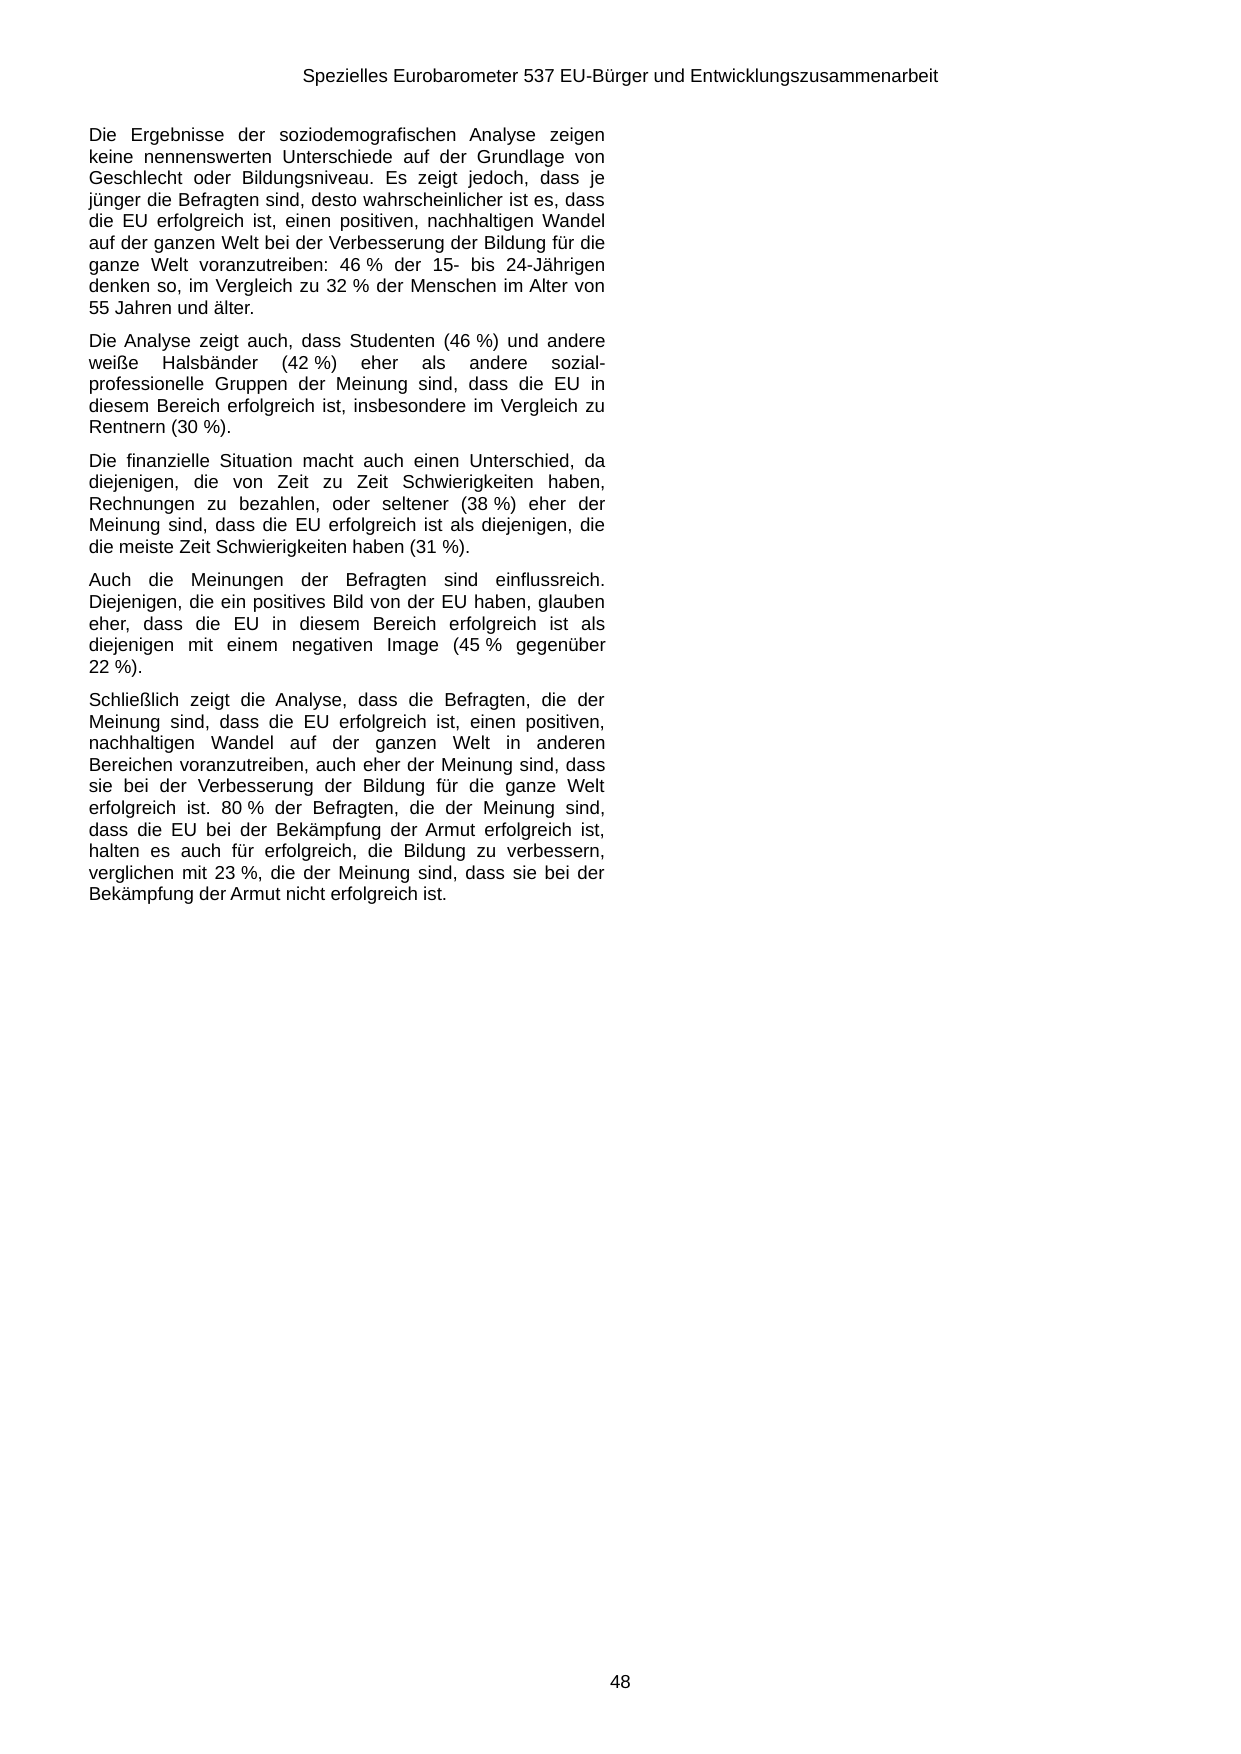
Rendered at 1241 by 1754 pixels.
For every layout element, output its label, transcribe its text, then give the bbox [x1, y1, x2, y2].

text Die Analyse zeigt auch, dass Studenten (46 %) und andere weiße Halsbänder (42 %) eher als andere sozial-professionelle Gruppen der Meinung sind, dass die EU in diesem Bereich erfolgreich ist, insbesondere im Vergleich zu Rentnern (30 %). [88, 330, 605, 438]
text Die Ergebnisse der soziodemografischen Analyse zeigen keine nennenswerten Unterschiede auf der Grundlage von Geschlecht oder Bildungsniveau. Es zeigt jedoch, dass je jünger die Befragten sind, desto wahrscheinlicher ist es, dass die EU erfolgreich ist, einen positiven, nachhaltigen Wandel auf der ganzen Welt bei der Verbesserung der Bildung für die ganze Welt voranzutreiben: 46 % der 15- bis 24-Jährigen denken so, im Vergleich zu 32 % der Menschen im Alter von 55 Jahren und älter. [88, 124, 605, 318]
text Schließlich zeigt die Analyse, dass die Befragten, die der Meinung sind, dass die EU erfolgreich ist, einen positiven, nachhaltigen Wandel auf der ganzen Welt in anderen Bereichen voranzutreiben, auch eher der Meinung sind, dass sie bei der Verbesserung der Bildung für die ganze Welt erfolgreich ist. 80 % der Befragten, die der Meinung sind, dass die EU bei der Bekämpfung der Armut erfolgreich ist, halten es auch für erfolgreich, die Bildung zu verbessern, verglichen mit 23 %, die der Meinung sind, dass sie bei der Bekämpfung der Armut nicht erfolgreich ist. [88, 689, 605, 904]
text Auch die Meinungen der Befragten sind einflussreich. Diejenigen, die ein positives Bild von der EU haben, glauben eher, dass die EU in diesem Bereich erfolgreich ist als diejenigen mit einem negativen Image (45 % gegenüber 22 %). [88, 569, 605, 677]
text Die finanzielle Situation macht auch einen Unterschied, da diejenigen, die von Zeit zu Zeit Schwierigkeiten haben, Rechnungen zu bezahlen, oder seltener (38 %) eher der Meinung sind, dass die EU erfolgreich ist als diejenigen, die die meiste Zeit Schwierigkeiten haben (31 %). [88, 449, 605, 557]
